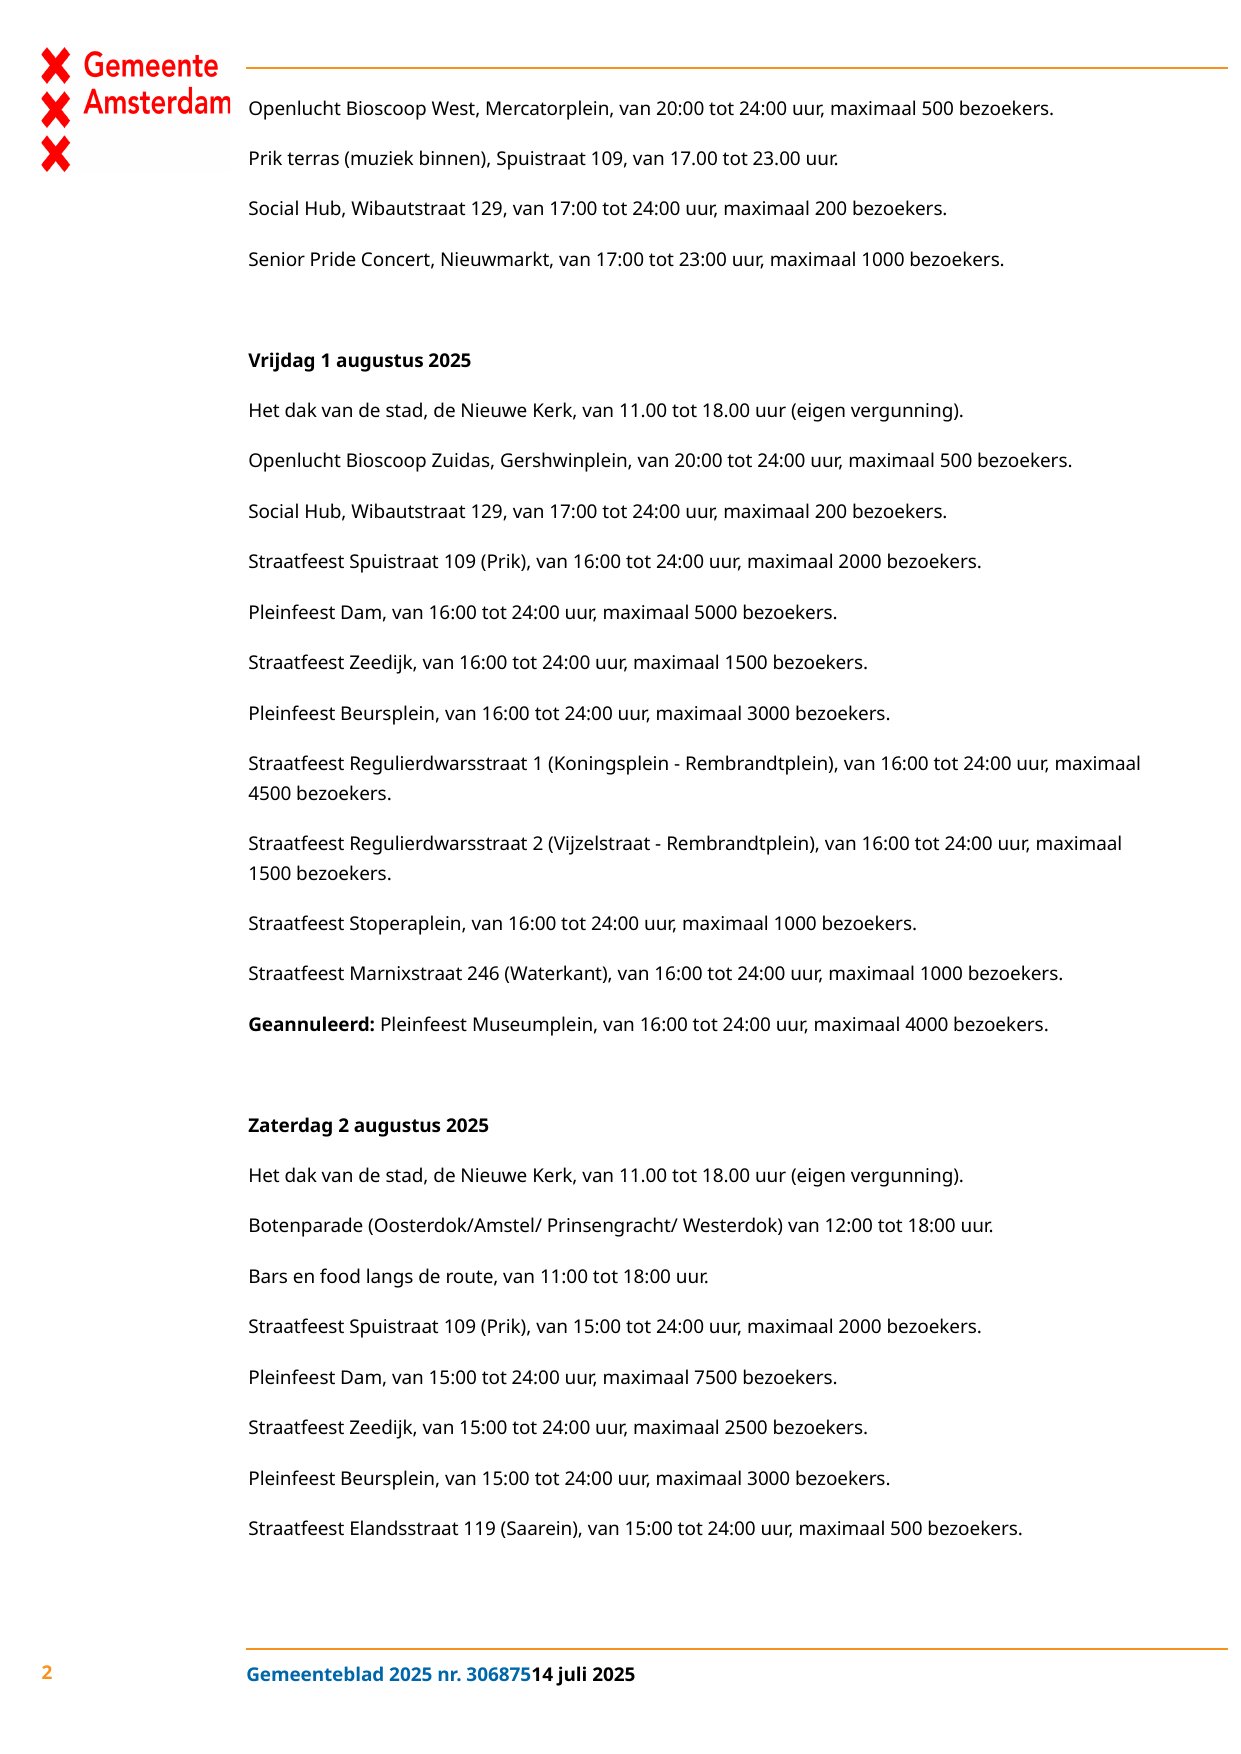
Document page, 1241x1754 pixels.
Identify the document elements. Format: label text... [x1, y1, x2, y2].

text Openlucht Bioscoop West, Mercatorplein, van 20:00 tot 24:00 uur, maximaal 500 bezoekers. [248, 95, 1152, 121]
text Straatfeest Spuistraat 109 (Prik), van 16:00 tot 24:00 uur, maximaal 2000 bezoekers. [248, 548, 1152, 574]
text Het dak van de stad, de Nieuwe Kerk, van 11.00 tot 18.00 uur (eigen vergunning). [248, 397, 1152, 423]
text Straatfeest Zeedijk, van 16:00 tot 24:00 uur, maximaal 1500 bezoekers. [248, 649, 1152, 675]
text Vrijdag 1 augustus 2025 [248, 347, 1152, 373]
text Zaterdag 2 augustus 2025 [248, 1112, 1152, 1138]
text Prik terras (muziek binnen), Spuistraat 109, van 17.00 tot 23.00 uur. [248, 145, 1152, 171]
text Straatfeest Elandsstraat 119 (Saarein), van 15:00 tot 24:00 uur, maximaal 500 bezoekers. [248, 1515, 1152, 1541]
text Straatfeest Regulierdwarsstraat 1 (Koningsplein - Rembrandtplein), van 16:00 tot 24:00 uur, maximaal 4500 bezoekers. [248, 750, 1152, 806]
text Het dak van de stad, de Nieuwe Kerk, van 11.00 tot 18.00 uur (eigen vergunning). [248, 1162, 1152, 1188]
text Social Hub, Wibautstraat 129, van 17:00 tot 24:00 uur, maximaal 200 bezoekers. [248, 498, 1152, 524]
text Straatfeest Marnixstraat 246 (Waterkant), van 16:00 tot 24:00 uur, maximaal 1000 bezoekers. [248, 961, 1152, 986]
text Straatfeest Spuistraat 109 (Prik), van 15:00 tot 24:00 uur, maximaal 2000 bezoekers. [248, 1313, 1152, 1339]
text Straatfeest Regulierdwarsstraat 2 (Vijzelstraat - Rembrandtplein), van 16:00 tot 24:00 uur, maximaal 1500 bezoekers. [248, 830, 1152, 886]
text Bars en food langs de route, van 11:00 tot 18:00 uur. [248, 1263, 1152, 1289]
text Geannuleerd: Pleinfeest Museumplein, van 16:00 tot 24:00 uur, maximaal 4000 bezoekers. [248, 1011, 1152, 1037]
text Pleinfeest Beursplein, van 16:00 tot 24:00 uur, maximaal 3000 bezoekers. [248, 700, 1152, 726]
text Straatfeest Zeedijk, van 15:00 tot 24:00 uur, maximaal 2500 bezoekers. [248, 1414, 1152, 1440]
text Senior Pride Concert, Nieuwmarkt, van 17:00 tot 23:00 uur, maximaal 1000 bezoekers. [248, 246, 1152, 272]
text Botenparade (Oosterdok/Amstel/ Prinsengracht/ Westerdok) van 12:00 tot 18:00 uur. [248, 1213, 1152, 1238]
text Pleinfeest Beursplein, van 15:00 tot 24:00 uur, maximaal 3000 bezoekers. [248, 1465, 1152, 1491]
picture [41, 47, 231, 172]
text Pleinfeest Dam, van 15:00 tot 24:00 uur, maximaal 7500 bezoekers. [248, 1364, 1152, 1390]
text Openlucht Bioscoop Zuidas, Gershwinplein, van 20:00 tot 24:00 uur, maximaal 500 bezoekers. [248, 448, 1152, 473]
text Pleinfeest Dam, van 16:00 tot 24:00 uur, maximaal 5000 bezoekers. [248, 599, 1152, 625]
text Straatfeest Stoperaplein, van 16:00 tot 24:00 uur, maximaal 1000 bezoekers. [248, 910, 1152, 936]
text Social Hub, Wibautstraat 129, van 17:00 tot 24:00 uur, maximaal 200 bezoekers. [248, 196, 1152, 221]
